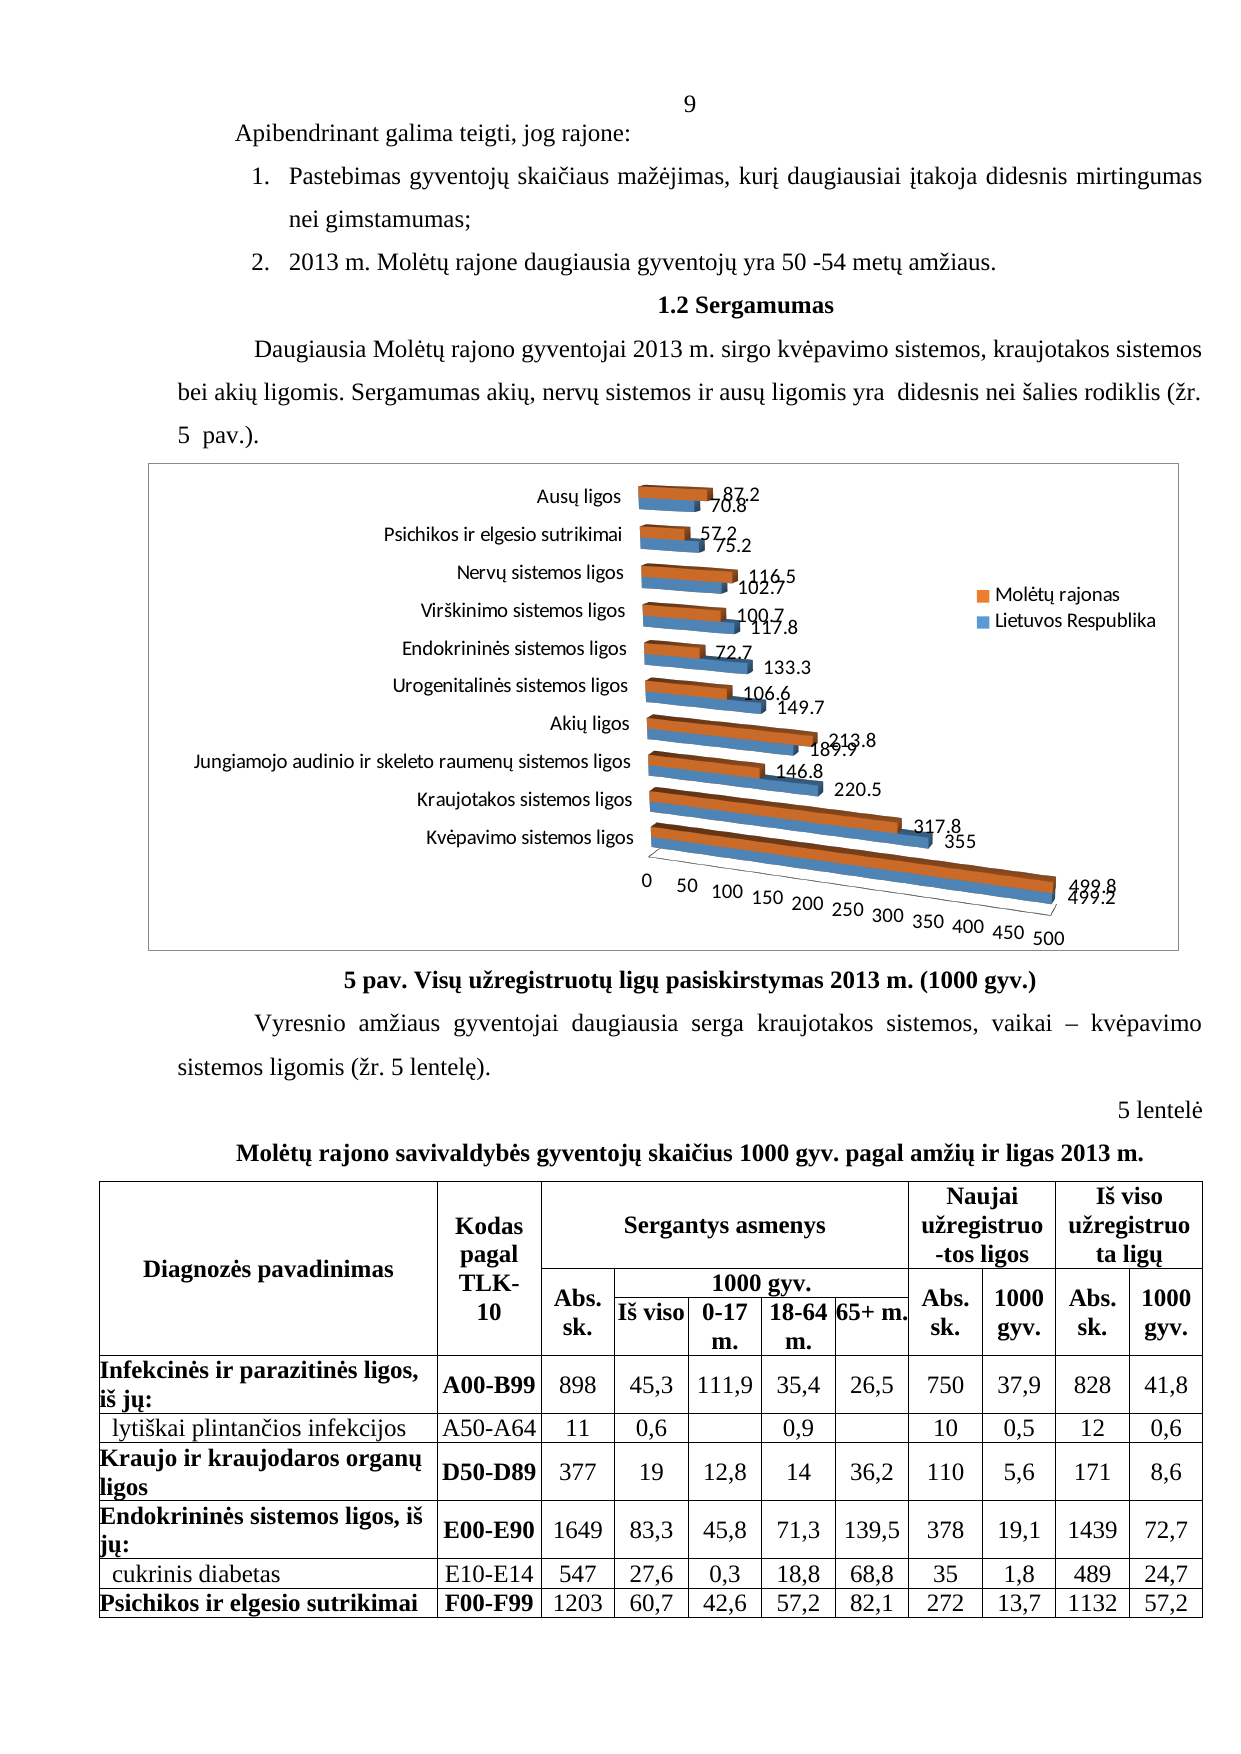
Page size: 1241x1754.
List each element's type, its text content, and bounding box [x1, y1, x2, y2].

text 2. 2013 m. Molėtų rajone daugiausia gyventojų yra 50 -54 metų amžiaus. [251, 247, 1203, 276]
table_cell 0,9 [762, 1414, 835, 1442]
table_cell F00-F99 [438, 1589, 541, 1617]
table_cell E10-E14 [438, 1559, 541, 1588]
table_cell [836, 1414, 908, 1442]
table_cell 83,3 [615, 1501, 688, 1558]
table_cell 828 [1056, 1356, 1129, 1413]
table_cell 35,4 [762, 1356, 835, 1413]
table_cell 139,5 [836, 1501, 908, 1558]
text Apibendrinant galima teigti, jog rajone: [177, 118, 1203, 147]
table_cell D50-D89 [438, 1443, 541, 1500]
table_cell 547 [542, 1559, 614, 1588]
table_cell 0,6 [615, 1414, 688, 1442]
table_header Naujai užregistruo-tos ligos [909, 1182, 1055, 1268]
table_cell 36,2 [836, 1443, 908, 1500]
text 1.2 Sergamumas [288, 291, 1203, 319]
text 5 pav. Visų užregistruotų ligų pasiskirstymas 2013 m. (1000 gyv.) [177, 965, 1203, 994]
table_cell E00-E90 [438, 1501, 541, 1558]
table_cell 898 [542, 1356, 614, 1413]
table_cell 82,1 [836, 1589, 908, 1617]
table_cell 1132 [1056, 1589, 1129, 1617]
table_cell 111,9 [689, 1356, 761, 1413]
text Daugiausia Molėtų rajono gyventojai 2013 m. sirgo kvėpavimo sistemos, kraujotakos sistemos bei akių ligomis. Sergamumas akių, nervų sistemos ir ausų ligomis yra didesnis nei šalies rodiklis (žr. 5 pav.). [177, 334, 1203, 449]
table_cell 13,7 [983, 1589, 1055, 1617]
table_cell 45,3 [615, 1356, 688, 1413]
table_cell 18,8 [762, 1559, 835, 1588]
table_cell A00-B99 [438, 1356, 541, 1413]
table_cell 750 [909, 1356, 982, 1413]
table_cell Infekcinės ir parazitinės ligos, iš jų: [100, 1356, 437, 1413]
table_cell 272 [909, 1589, 982, 1617]
table_cell cukrinis diabetas [100, 1559, 437, 1588]
table_cell 24,7 [1130, 1559, 1202, 1588]
table_cell 378 [909, 1501, 982, 1558]
table_cell 8,6 [1130, 1443, 1202, 1500]
table_cell 71,3 [762, 1501, 835, 1558]
table_cell 72,7 [1130, 1501, 1202, 1558]
table_cell 12 [1056, 1414, 1129, 1442]
text 1. Pastebimas gyventojų skaičiaus mažėjimas, kurį daugiausiai įtakoja didesnis mirtingumas nei gimstamumas; [251, 161, 1203, 233]
table_cell 110 [909, 1443, 982, 1500]
table_cell 57,2 [1130, 1589, 1202, 1617]
table_cell [689, 1414, 761, 1442]
table_cell 65+ m. [836, 1298, 908, 1355]
table_cell Kraujo ir kraujodaros organų ligos [100, 1443, 437, 1500]
table_header Diagnozės pavadinimas [100, 1182, 437, 1355]
table_cell 1,8 [983, 1559, 1055, 1588]
table_cell Iš viso [615, 1298, 688, 1355]
table_cell Abs.sk. [909, 1269, 982, 1355]
table_cell 171 [1056, 1443, 1129, 1500]
table_cell lytiškai plintančios infekcijos [100, 1414, 437, 1442]
table_cell A50-A64 [438, 1414, 541, 1442]
table_cell 68,8 [836, 1559, 908, 1588]
table_cell 14 [762, 1443, 835, 1500]
table_cell 0,3 [689, 1559, 761, 1588]
table_header Sergantys asmenys [542, 1182, 908, 1268]
table_cell 377 [542, 1443, 614, 1500]
table_header Iš viso užregistruota ligų [1056, 1182, 1202, 1268]
table_cell 57,2 [762, 1589, 835, 1617]
table_cell 1000 gyv. [615, 1269, 908, 1297]
table_cell 11 [542, 1414, 614, 1442]
table_cell 10 [909, 1414, 982, 1442]
table_cell 0-17 m. [689, 1298, 761, 1355]
table_cell 42,6 [689, 1589, 761, 1617]
table_cell Psichikos ir elgesio sutrikimai [100, 1589, 437, 1617]
table_cell 60,7 [615, 1589, 688, 1617]
table_cell Endokrininės sistemos ligos, iš jų: [100, 1501, 437, 1558]
table_cell 41,8 [1130, 1356, 1202, 1413]
table_cell Abs.sk. [1056, 1269, 1129, 1355]
table_cell 35 [909, 1559, 982, 1588]
table_cell 1000 gyv. [983, 1269, 1055, 1355]
table_cell Abs.sk. [542, 1269, 614, 1355]
table_cell 37,9 [983, 1356, 1055, 1413]
text Vyresnio amžiaus gyventojai daugiausia serga kraujotakos sistemos, vaikai – kvėpavimo sistemos ligomis (žr. 5 lentelę). [177, 1008, 1203, 1080]
table_cell 1203 [542, 1589, 614, 1617]
table_cell 0,6 [1130, 1414, 1202, 1442]
table_cell 0,5 [983, 1414, 1055, 1442]
table_cell 12,8 [689, 1443, 761, 1500]
table_cell 18-64 m. [762, 1298, 835, 1355]
table_cell 26,5 [836, 1356, 908, 1413]
table_cell 5,6 [983, 1443, 1055, 1500]
table_cell 19,1 [983, 1501, 1055, 1558]
text 5 lentelė [177, 1095, 1203, 1123]
text Molėtų rajono savivaldybės gyventojų skaičius 1000 gyv. pagal amžių ir ligas 2013 m. [177, 1138, 1203, 1167]
table_cell 1000 gyv. [1130, 1269, 1202, 1355]
table_cell 489 [1056, 1559, 1129, 1588]
table_cell 45,8 [689, 1501, 761, 1558]
table_cell 27,6 [615, 1559, 688, 1588]
table_cell 1649 [542, 1501, 614, 1558]
table_cell 19 [615, 1443, 688, 1500]
table_cell 1439 [1056, 1501, 1129, 1558]
table_header Kodas pagal TLK-10 [438, 1182, 541, 1355]
